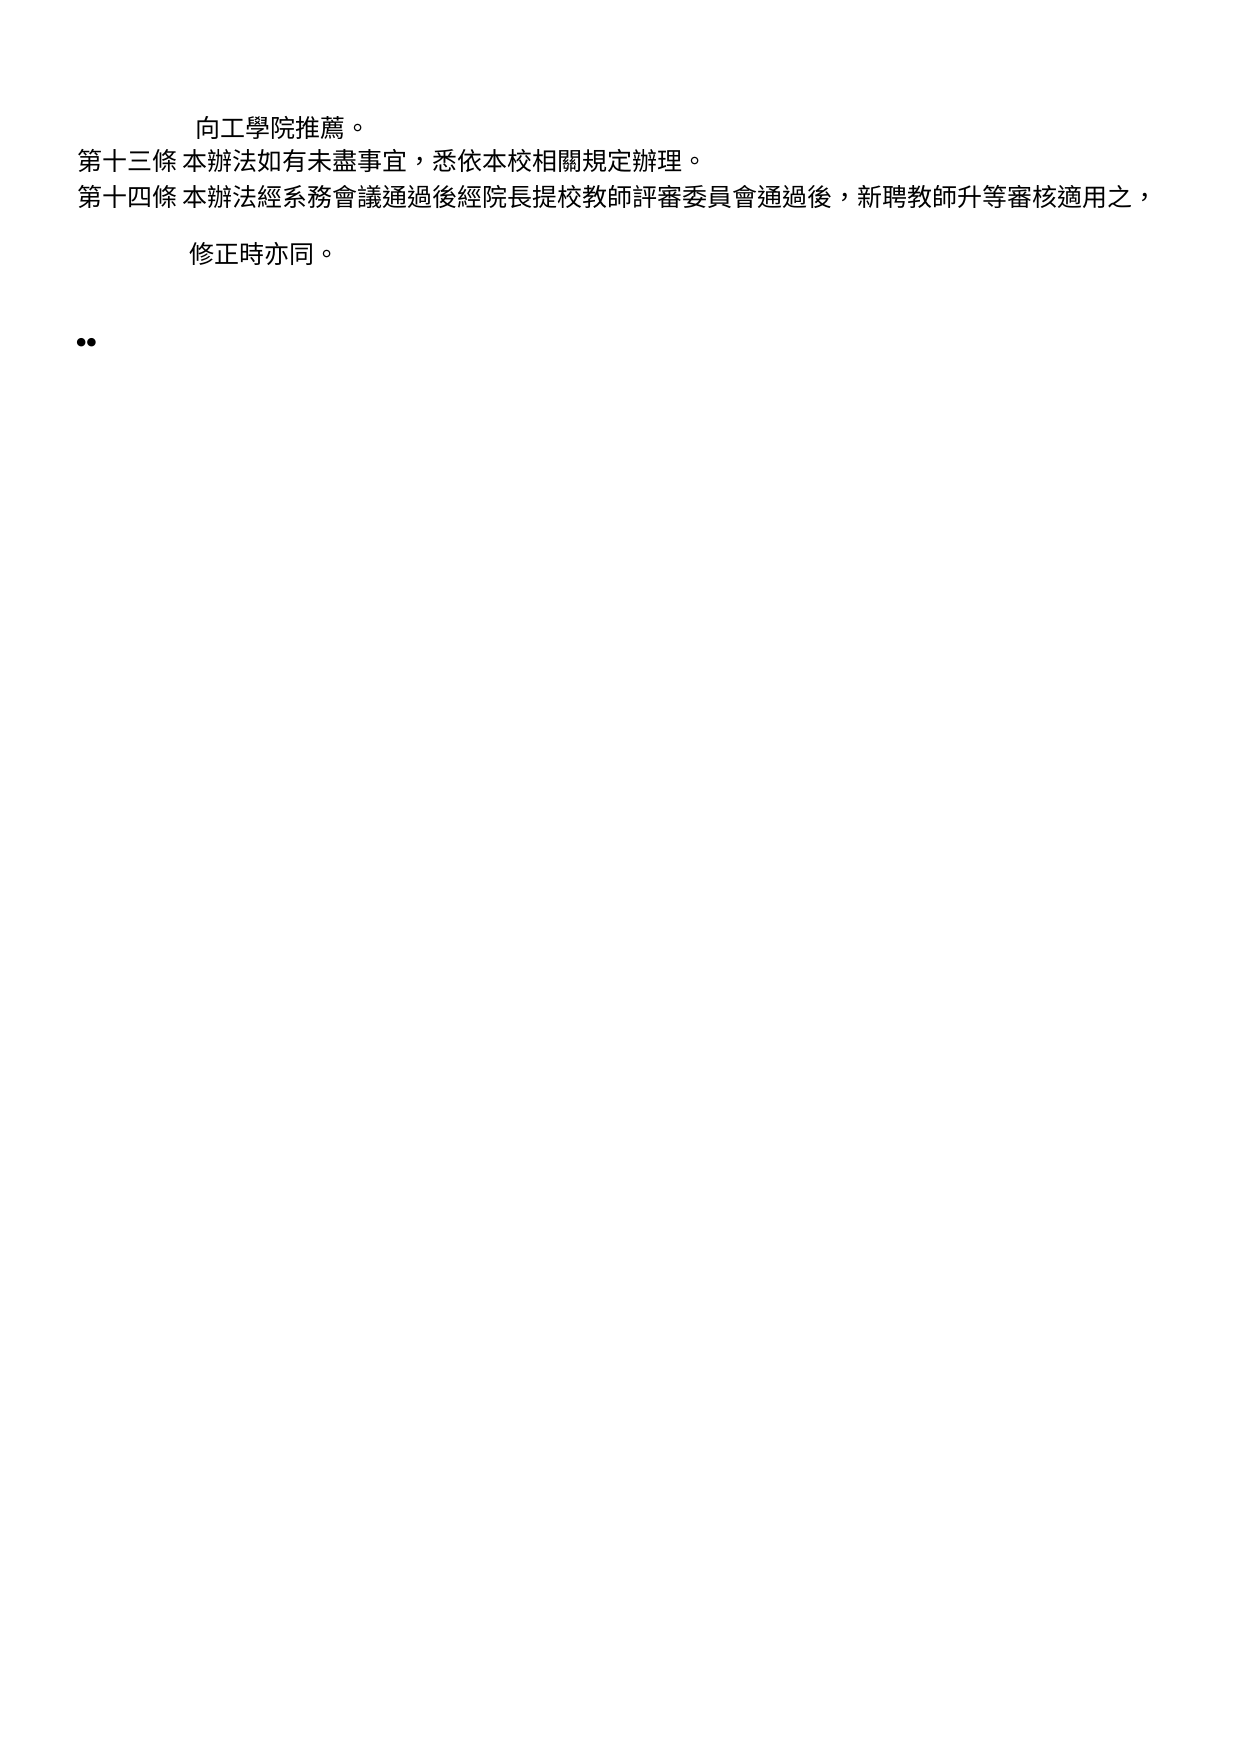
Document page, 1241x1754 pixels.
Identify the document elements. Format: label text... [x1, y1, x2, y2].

text 第十三條 本辦法如有未盡事宜，悉依本校相關規定辦理。 [77, 146, 1163, 177]
text 第十四條 本辦法經系務會議通過後經院長提校教師評審委員會通過後，新聘教師升等審核適用之， 修正時亦同。 [77, 177, 1163, 289]
text  [77, 327, 1163, 364]
text 向工學院推薦。 [77, 108, 1163, 146]
